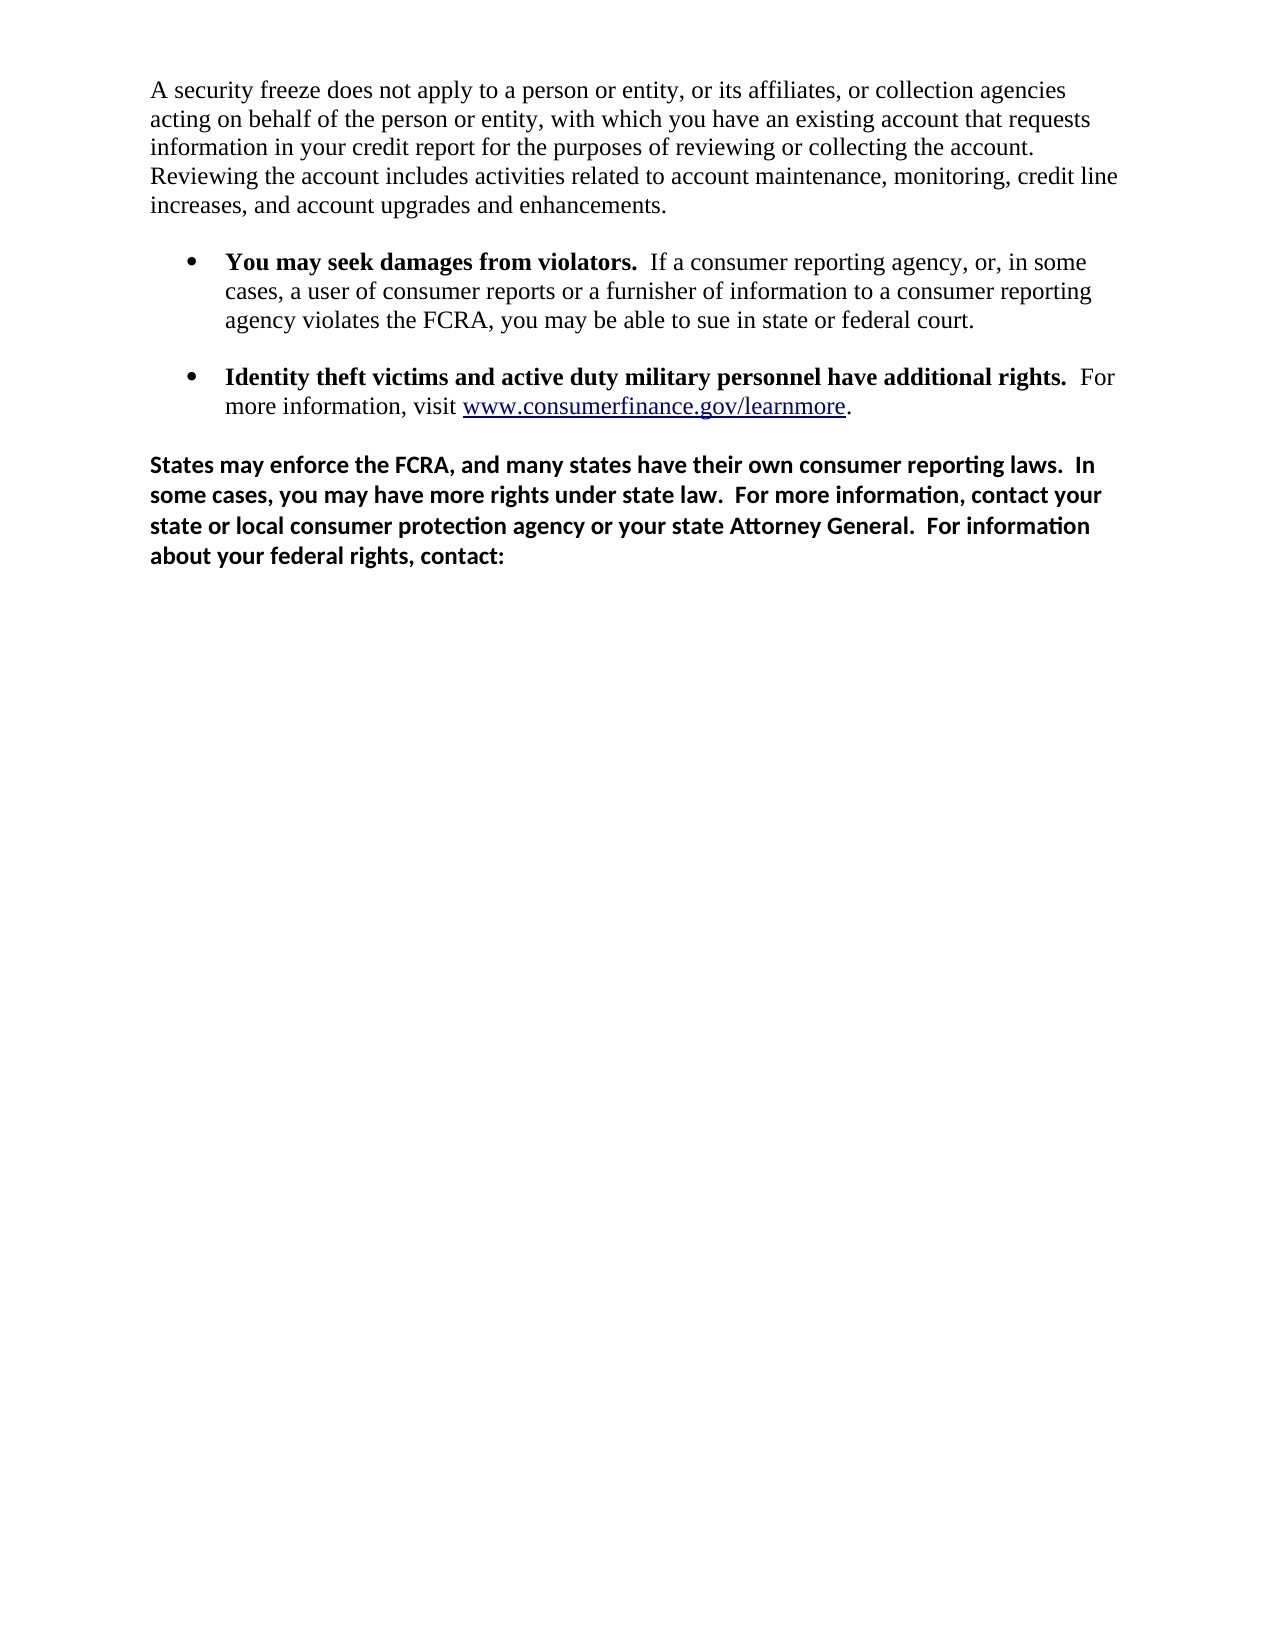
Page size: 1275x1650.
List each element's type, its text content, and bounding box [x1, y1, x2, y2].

list Identity theft victims and active duty military personnel have additional rights. For more information, visit www.consumerfinance.gov/learnmore. [187, 362, 1125, 420]
list A security freeze does not apply to a person or entity, or its affiliates, or collection agencies acting on behalf of the person or entity, with which you have an existing account that requests information in your credit report for the purposes of reviewing or collecting the account. Reviewing the account includes activities related to account maintenance, monitoring, credit line increases, and account upgrades and enhancements. [150, 75, 1125, 219]
text States may enforce the FCRA, and many states have their own consumer reporting laws. In some cases, you may have more rights under state law. For more information, contact your state or local consumer protection agency or your state Attorney General. For information about your federal rights, contact: [150, 449, 1125, 571]
list You may seek damages from violators. If a consumer reporting agency, or, in some cases, a user of consumer reports or a furnisher of information to a consumer reporting agency violates the FCRA, you may be able to sue in state or federal court. [187, 247, 1125, 334]
